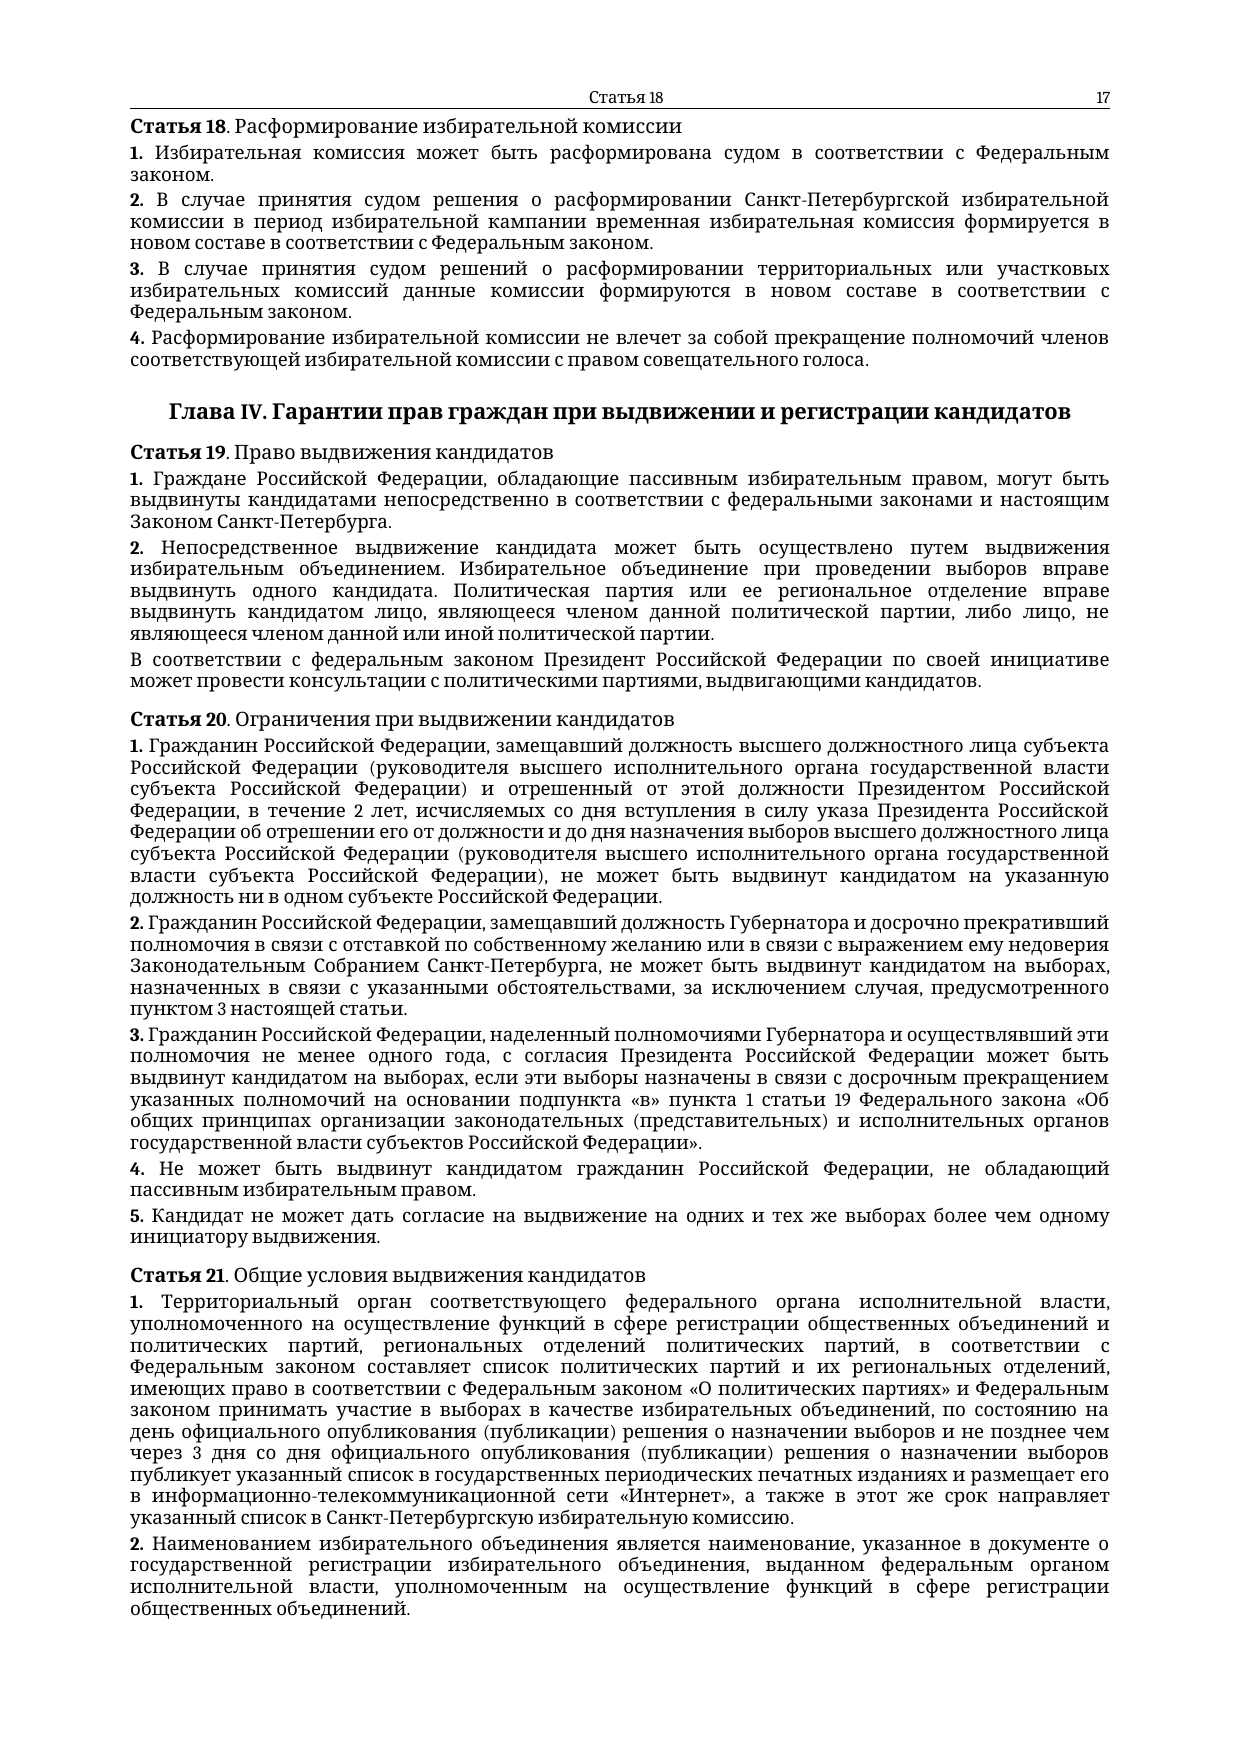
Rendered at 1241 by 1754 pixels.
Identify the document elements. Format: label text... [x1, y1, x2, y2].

subtitle Статья 20. Ограничения при выдвижении кандидатов [130, 709, 1110, 732]
text 2. В случае принятия судом решения о расформировании Санкт-Петербургской избирательной комиссии в период избирательной кампании временная избирательная комиссия формируется в новом составе в соответствии с Федеральным законом. [130, 190, 1110, 254]
subtitle Статья 19. Право выдвижения кандидатов [130, 441, 1110, 464]
text В соответствии с федеральным законом Президент Российской Федерации по своей инициативе может провести консультации с политическими партиями, выдвигающими кандидатов. [130, 649, 1110, 692]
subtitle Глава IV. Гарантии прав граждан при выдвижении и регистрации кандидатов [130, 399, 1110, 425]
text 1. Граждане Российской Федерации, обладающие пассивным избирательным правом, могут быть выдвинуты кандидатами непосредственно в соответствии с федеральными законами и настоящим Законом Санкт-Петербурга. [130, 468, 1110, 533]
text 3. В случае принятия судом решений о расформировании территориальных или участковых избирательных комиссий данные комиссии формируются в новом составе в соответствии с Федеральным законом. [130, 259, 1110, 323]
subtitle Статья 18. Расформирование избирательной комиссии [130, 116, 1110, 138]
text 2. Наименованием избирательного объединения является наименование, указанное в документе о государственной регистрации избирательного объединения, выданном федеральным органом исполнительной власти, уполномоченным на осуществление функций в сфере регистрации общественных объединений. [130, 1533, 1110, 1619]
text 4. Не может быть выдвинут кандидатом гражданин Российской Федерации, не обладающий пассивным избирательным правом. [130, 1158, 1110, 1201]
text 5. Кандидат не может дать согласие на выдвижение на одних и тех же выборах более чем одному инициатору выдвижения. [130, 1205, 1110, 1248]
text 1. Избирательная комиссия может быть расформирована судом в соответствии с Федеральным законом. [130, 142, 1110, 186]
text 1. Территориальный орган соответствующего федерального органа исполнительной власти, уполномоченного на осуществление функций в сфере регистрации общественных объединений и политических партий, региональных отделений политических партий, в соответствии с Федеральным законом составляет список политических партий и их региональных отделений, имеющих право в соответствии с Федеральным законом «О политических партиях» и Федеральным законом принимать участие в выборах в качестве избирательных объединений, по состоянию на день официального опубликования (публикации) решения о назначении выборов и не позднее чем через 3 дня со дня официального опубликования (публикации) решения о назначении выборов публикует указанный список в государственных периодических печатных изданиях и размещает его в информационно-телекоммуникационной сети «Интернет», а также в этот же срок направляет указанный список в Санкт-Петербургскую избирательную комиссию. [130, 1292, 1110, 1529]
text 1. Гражданин Российской Федерации, замещавший должность высшего должностного лица субъекта Российской Федерации (руководителя высшего исполнительного органа государственной власти субъекта Российской Федерации) и отрешенный от этой должности Президентом Российской Федерации, в течение 2 лет, исчисляемых со дня вступления в силу указа Президента Российской Федерации об отрешении его от должности и до дня назначения выборов высшего должностного лица субъекта Российской Федерации (руководителя высшего исполнительного органа государственной власти субъекта Российской Федерации), не может быть выдвинут кандидатом на указанную должность ни в одном субъекте Российской Федерации. [130, 736, 1110, 908]
text 2. Гражданин Российской Федерации, замещавший должность Губернатора и досрочно прекративший полномочия в связи с отставкой по собственному желанию или в связи с выражением ему недоверия Законодательным Собранием Санкт-Петербурга, не может быть выдвинут кандидатом на выборах, назначенных в связи с указанными обстоятельствами, за исключением случая, предусмотренного пунктом 3 настоящей статьи. [130, 912, 1110, 1020]
text 2. Непосредственное выдвижение кандидата может быть осуществлено путем выдвижения избирательным объединением. Избирательное объединение при проведении выборов вправе выдвинуть одного кандидата. Политическая партия или ее региональное отделение вправе выдвинуть кандидатом лицо, являющееся членом данной политической партии, либо лицо, не являющееся членом данной или иной политической партии. [130, 537, 1110, 645]
subtitle Статья 21. Общие условия выдвижения кандидатов [130, 1265, 1110, 1288]
text 4. Расформирование избирательной комиссии не влечет за собой прекращение полномочий членов соответствующей избирательной комиссии с правом совещательного голоса. [130, 327, 1110, 371]
text 3. Гражданин Российской Федерации, наделенный полномочиями Губернатора и осуществлявший эти полномочия не менее одного года, с согласия Президента Российской Федерации может быть выдвинут кандидатом на выборах, если эти выборы назначены в связи с досрочным прекращением указанных полномочий на основании подпункта «в» пункта 1 статьи 19 Федерального закона «Об общих принципах организации законодательных (представительных) и исполнительных органов государственной власти субъектов Российской Федерации». [130, 1024, 1110, 1154]
